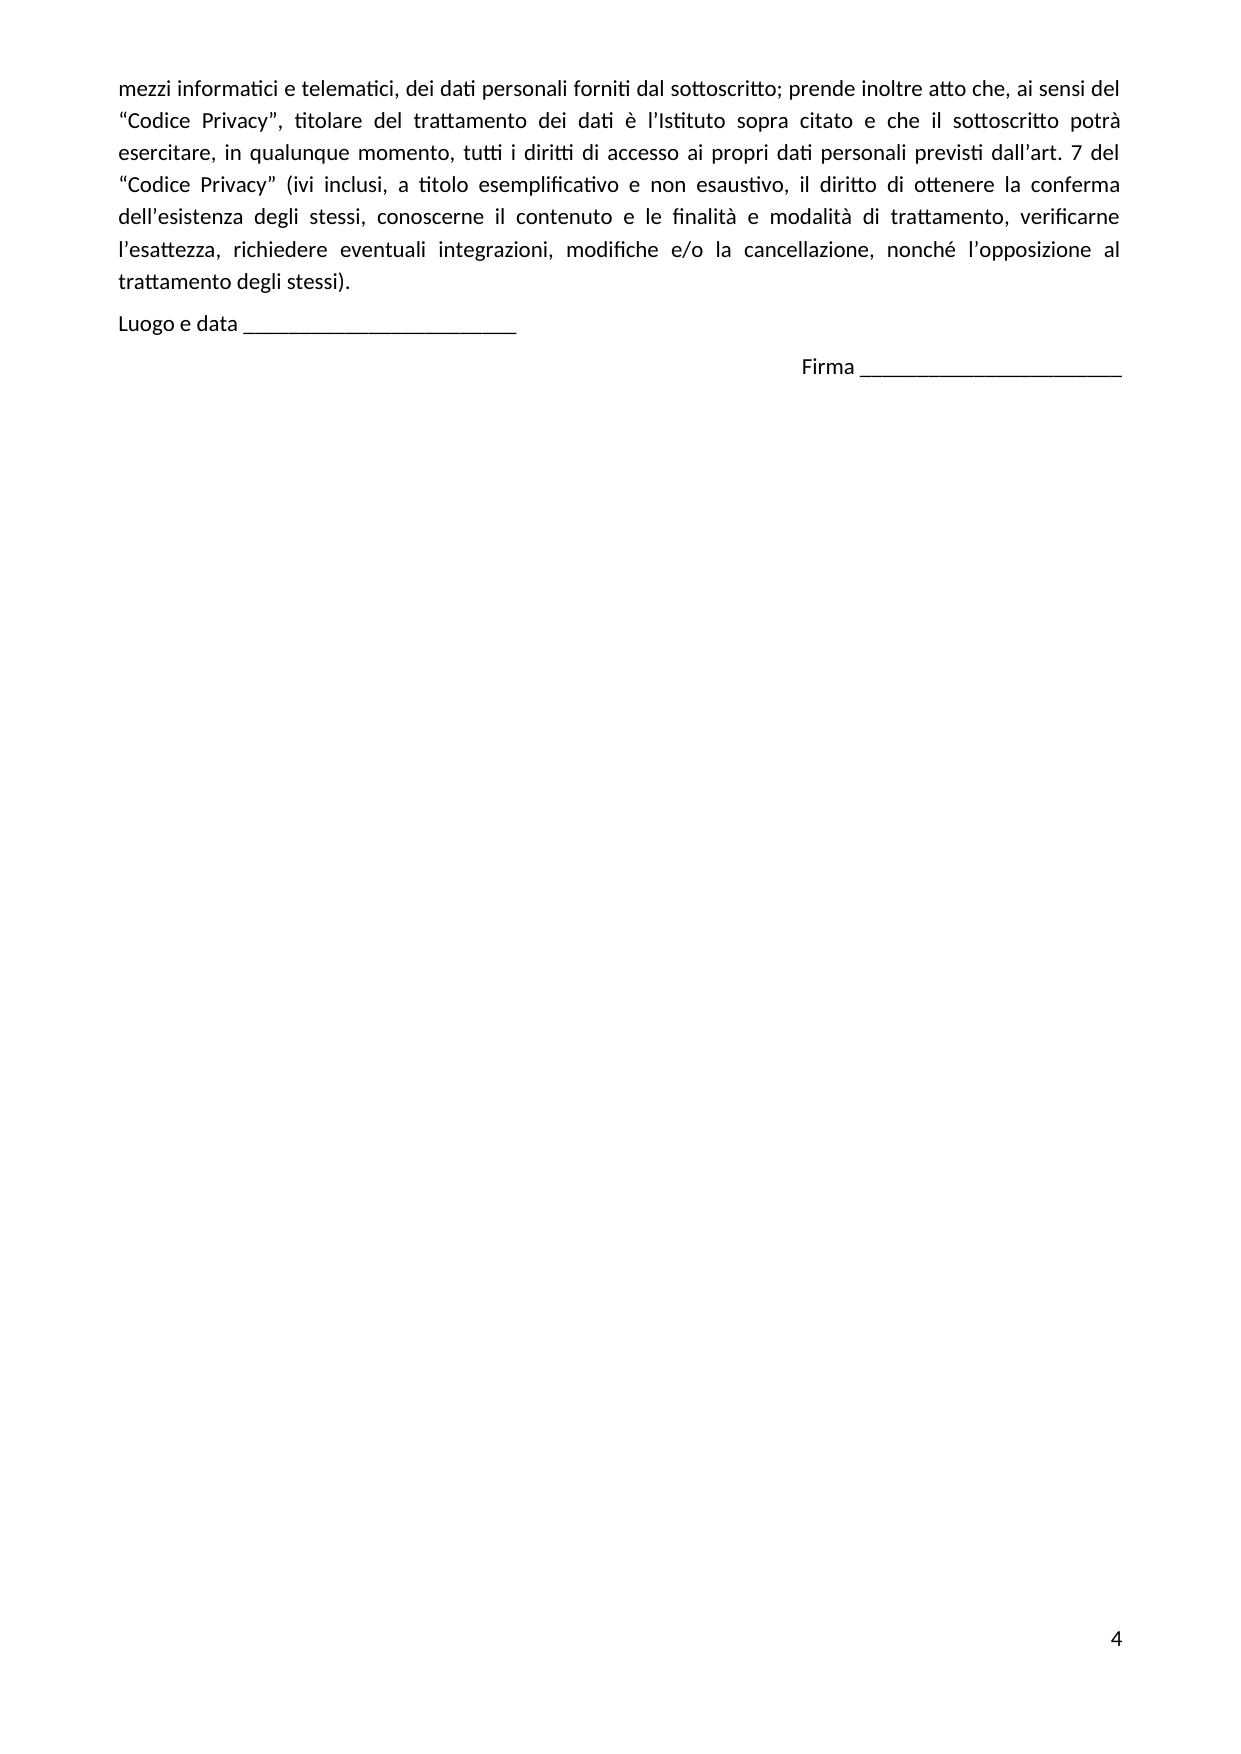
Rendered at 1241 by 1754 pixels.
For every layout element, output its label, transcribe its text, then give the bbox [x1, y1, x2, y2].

text Firma _______________________ [118, 352, 1122, 380]
text Luogo e data ________________________ [118, 309, 1122, 337]
text mezzi informatici e telematici, dei dati personali forniti dal sottoscritto; prende inoltre atto che, ai sensi del “Codice Privacy”, titolare del trattamento dei dati è l’Istituto sopra citato e che il sottoscritto potrà esercitare, in qualunque momento, tutti i diritti di accesso ai propri dati personali previsti dall’art. 7 del “Codice Privacy” (ivi inclusi, a titolo esemplificativo e non esaustivo, il diritto di ottenere la conferma dell’esistenza degli stessi, conoscerne il contenuto e le finalità e modalità di trattamento, verificarne l’esattezza, richiedere eventuali integrazioni, modifiche e/o la cancellazione, nonché l’opposizione al trattamento degli stessi). [118, 74, 1122, 295]
